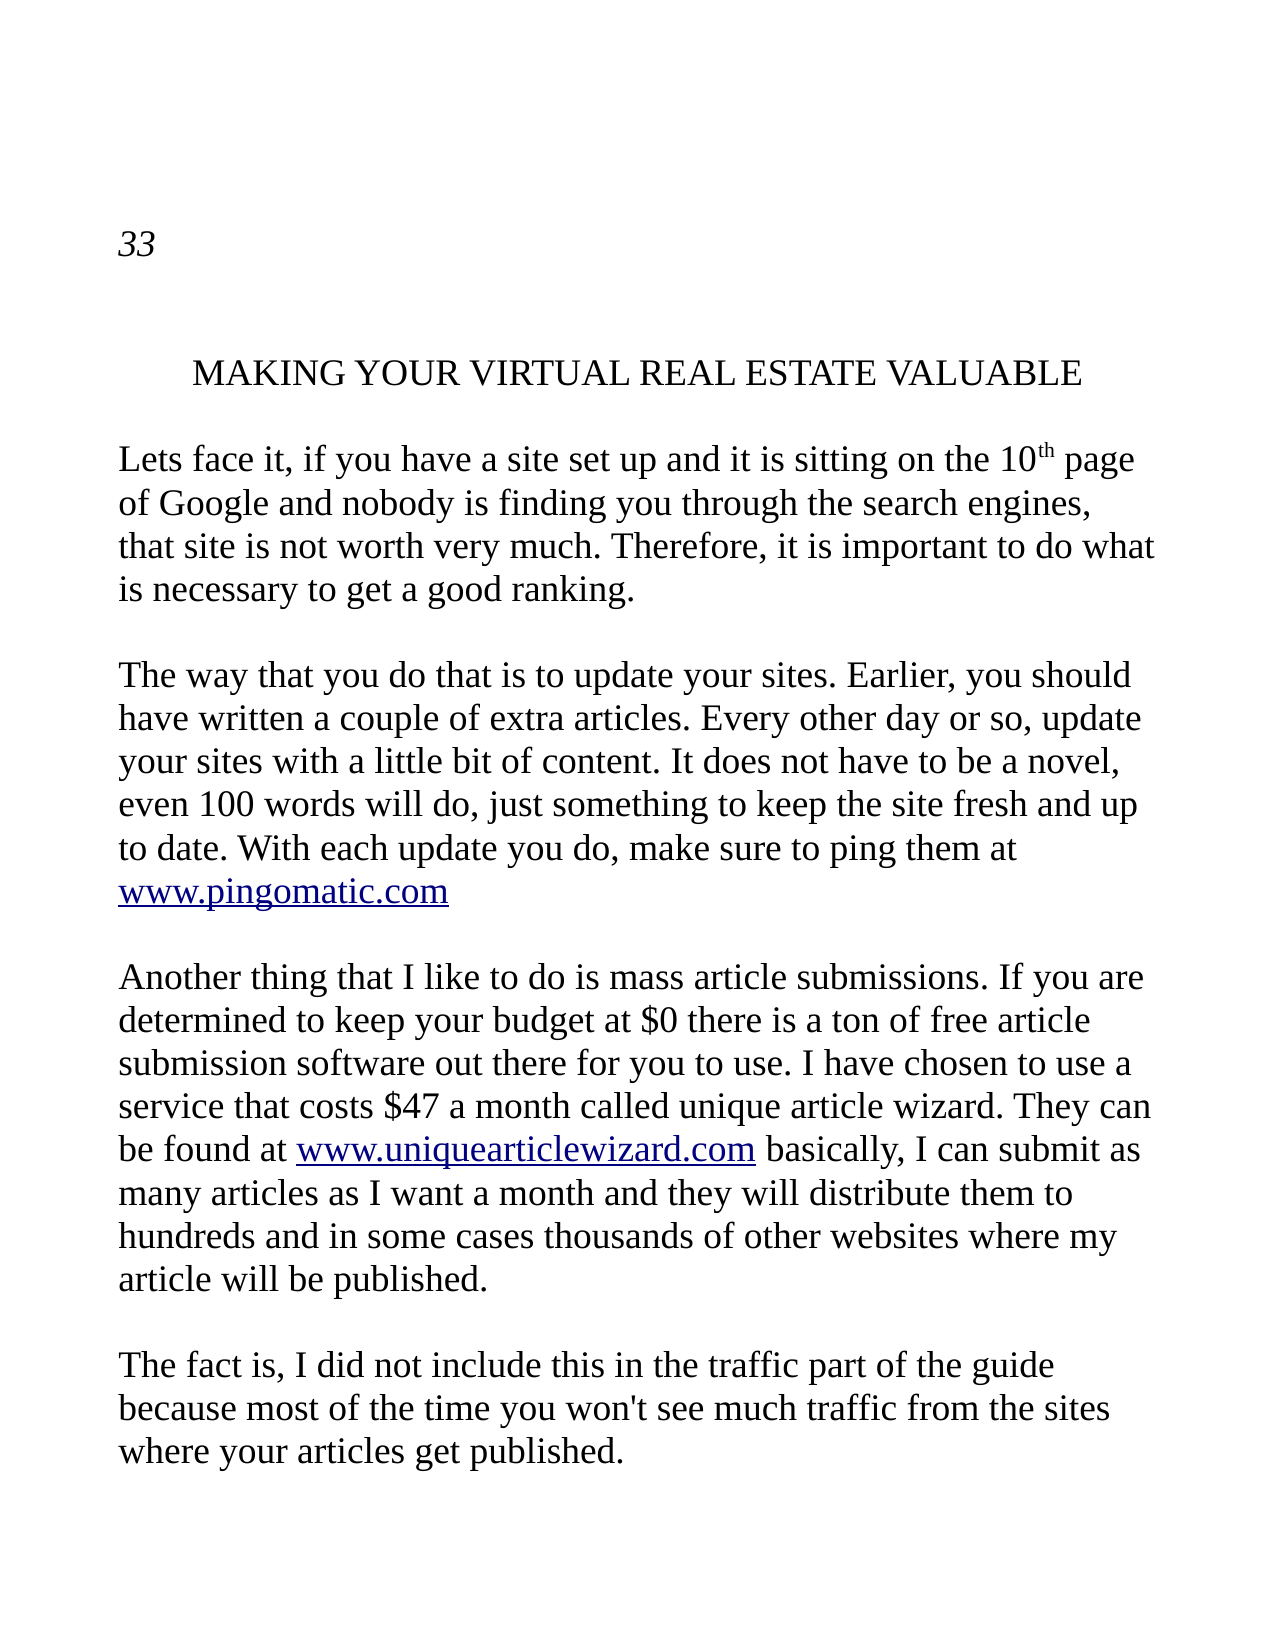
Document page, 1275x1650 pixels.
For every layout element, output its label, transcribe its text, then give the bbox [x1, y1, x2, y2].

text The way that you do that is to update your sites. Earlier, you should have written a couple of extra articles. Every other day or so, update your sites with a little bit of content. It does not have to be a novel, even 100 words will do, just something to keep the site fresh and up to date. With each update you do, make sure to ping them at www.pingomatic.com [118, 652, 1157, 911]
text 33 [118, 221, 1157, 264]
text Another thing that I like to do is mass article submissions. If you are determined to keep your budget at $0 there is a ton of free article submission software out there for you to use. I have chosen to use a service that costs $47 a month called unique article wizard. They can be found at www.uniquearticlewizard.com basically, I can submit as many articles as I want a month and they will distribute them to hundreds and in some cases thousands of other websites where my article will be published. [118, 954, 1157, 1299]
text MAKING YOUR VIRTUAL REAL ESTATE VALUABLE [118, 351, 1157, 394]
text The fact is, I did not include this in the traffic part of the guide because most of the time you won't see much traffic from the sites where your articles get published. [118, 1342, 1157, 1472]
text Lets face it, if you have a site set up and it is sitting on the 10th page of Google and nobody is finding you through the search engines, that site is not worth very much. Therefore, it is important to do what is necessary to get a good ranking. [118, 437, 1157, 609]
